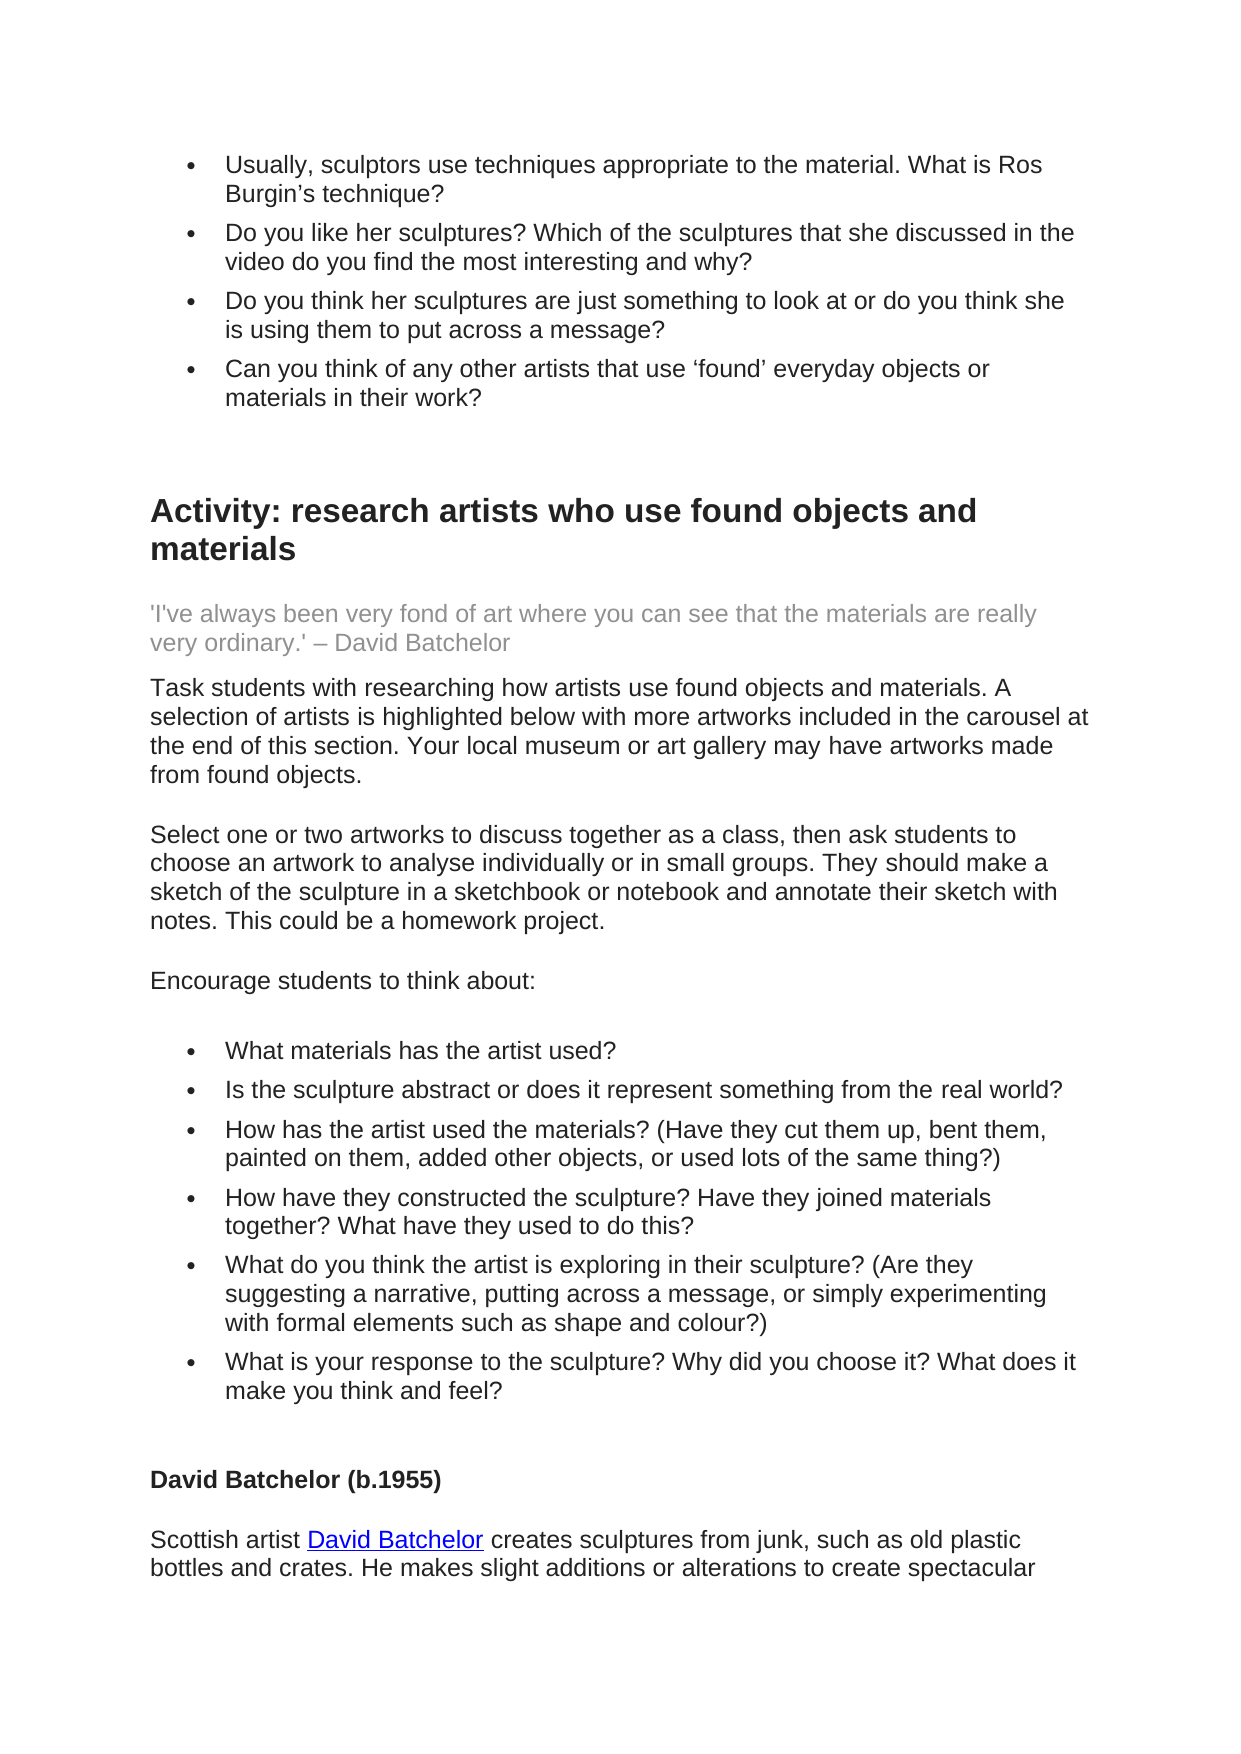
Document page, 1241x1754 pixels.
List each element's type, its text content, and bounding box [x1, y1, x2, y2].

list Is the sculpture abstract or does it represent something from the real world? [187, 1075, 1090, 1104]
text Select one or two artworks to discuss together as a class, then ask students to choose an artwork to analyse individually or in small groups. They should make a sketch of the sculpture in a sketchbook or notebook and annotate their sketch with notes. This could be a homework project. [150, 819, 1090, 934]
list How have they constructed the sculpture? Have they joined materials together? What have they used to do this? [187, 1182, 1090, 1240]
text Scottish artist David Batchelor creates sculptures from junk, such as old plastic bottles and crates. He makes slight additions or alterations to create spectacular [150, 1524, 1090, 1582]
list What do you think the artist is exploring in their sculpture? (Are they suggesting a narrative, putting across a message, or simply experimenting with formal elements such as shape and colour?) [187, 1250, 1090, 1337]
text 'I've always been very fond of art where you can see that the materials are really very ordinary.' – David Batchelor [150, 599, 1090, 657]
text Task students with researching how artists use found objects and materials. A selection of artists is highlighted below with more artworks included in the carousel at the end of this section. Your local museum or art gallery may have artworks made from found objects. [150, 673, 1090, 788]
list Do you think her sculptures are just something to look at or do you think she is using them to put across a message? [187, 286, 1090, 343]
text Encourage students to think about: [150, 966, 1090, 994]
list Can you think of any other artists that use ‘found’ everyday objects or materials in their work? [187, 354, 1090, 411]
list What is your response to the sculpture? Why did you choose it? What does it make you think and feel? [187, 1347, 1090, 1404]
list Do you like her sculptures? Which of the sculptures that she discussed in the video do you find the most interesting and why? [187, 218, 1090, 275]
text David Batchelor (b.1955) [150, 1464, 1090, 1493]
list Usually, sculptors use techniques appropriate to the material. What is Ros Burgin’s technique? [187, 150, 1090, 207]
list How has the artist used the materials? (Have they cut them up, bent them, painted on them, added other objects, or used lots of the same thing?) [187, 1114, 1090, 1172]
subtitle Activity: research artists who use found objects and materials [150, 491, 1090, 568]
list What materials has the artist used? [187, 1036, 1090, 1065]
